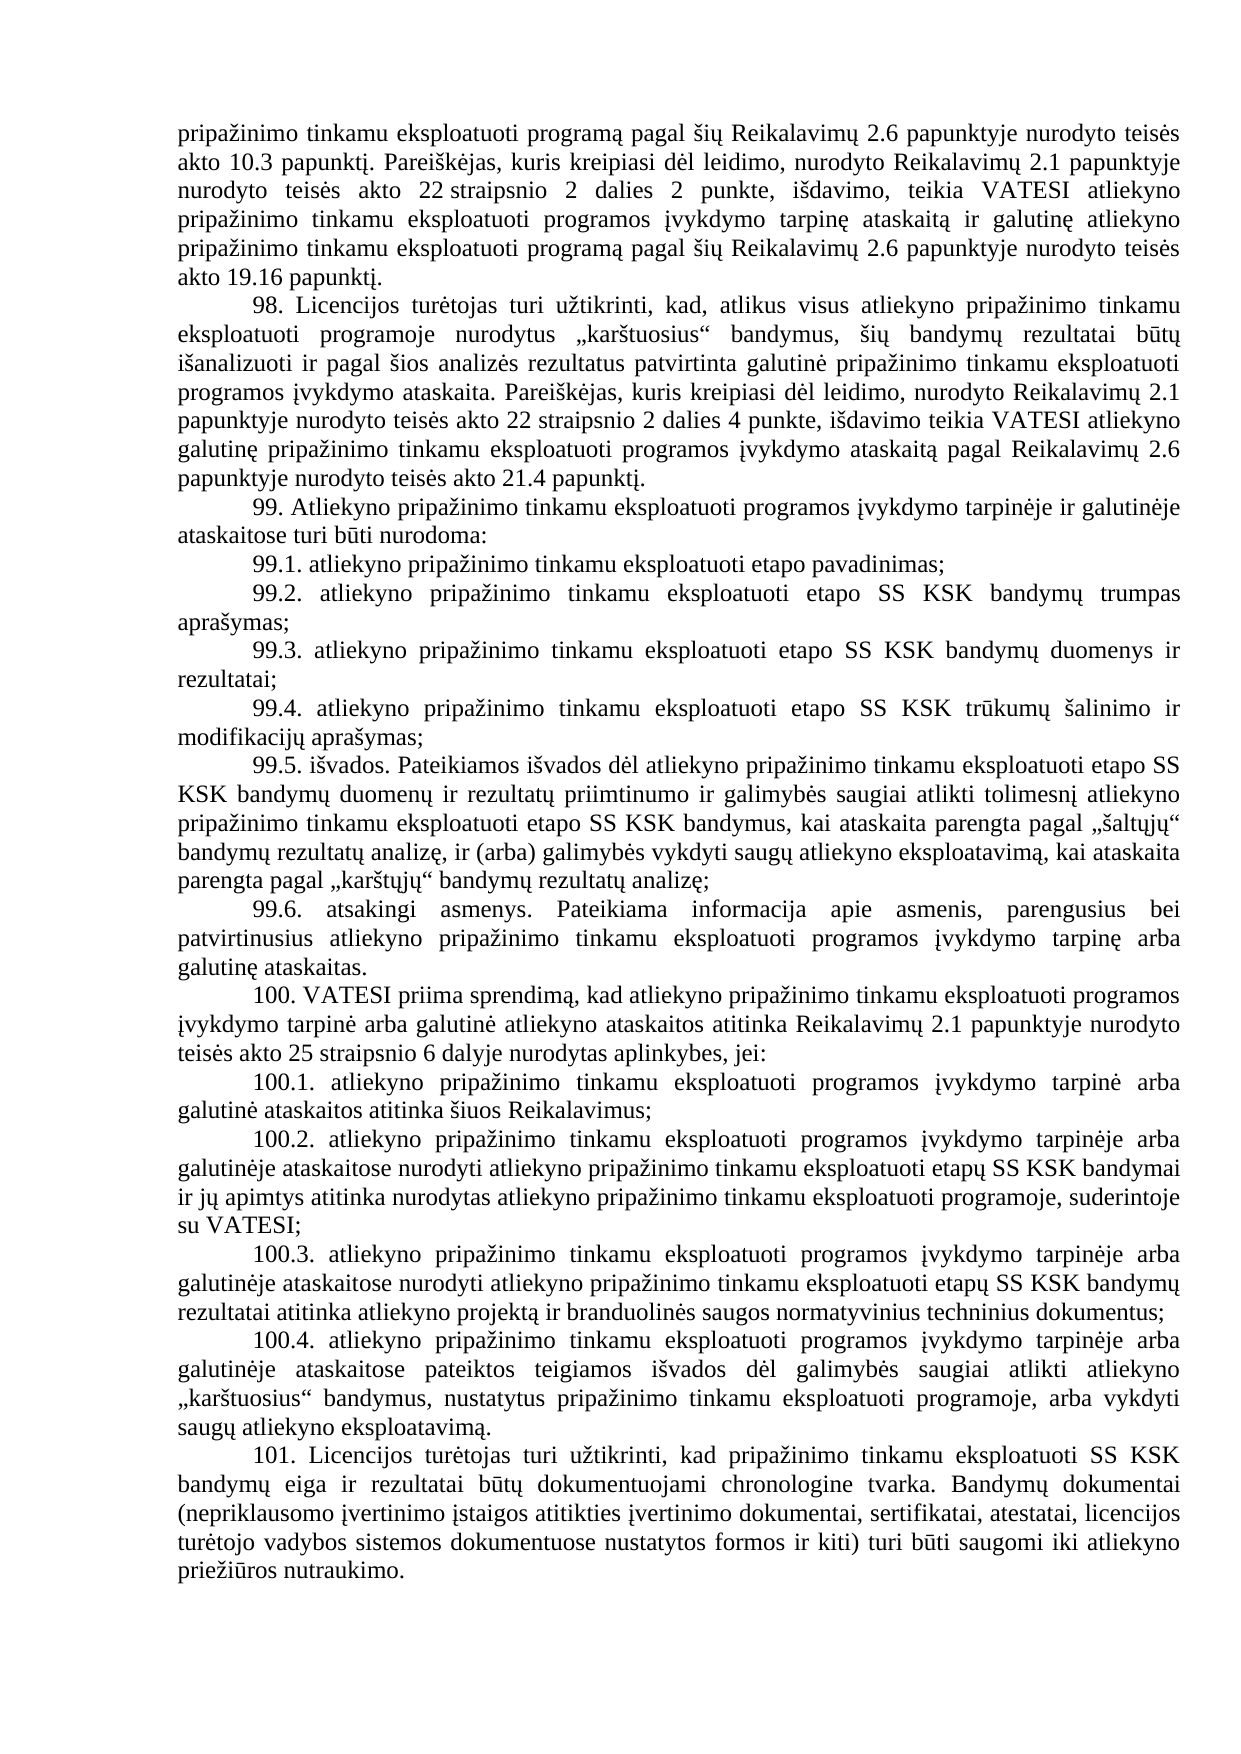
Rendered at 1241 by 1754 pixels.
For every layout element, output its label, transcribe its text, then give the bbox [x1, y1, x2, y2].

text 100. VATESI priima sprendimą, kad atliekyno pripažinimo tinkamu eksploatuoti programos įvykdymo tarpinė arba galutinė atliekyno ataskaitos atitinka Reikalavimų 2.1 papunktyje nurodyto teisės akto 25 straipsnio 6 dalyje nurodytas aplinkybes, jei: [177, 981, 1181, 1067]
text 98. Licencijos turėtojas turi užtikrinti, kad, atlikus visus atliekyno pripažinimo tinkamu eksploatuoti programoje nurodytus „karštuosius“ bandymus, šių bandymų rezultatai būtų išanalizuoti ir pagal šios analizės rezultatus patvirtinta galutinė pripažinimo tinkamu eksploatuoti programos įvykdymo ataskaita. Pareiškėjas, kuris kreipiasi dėl leidimo, nurodyto Reikalavimų 2.1 papunktyje nurodyto teisės akto 22 straipsnio 2 dalies 4 punkte, išdavimo teikia VATESI atliekyno galutinę pripažinimo tinkamu eksploatuoti programos įvykdymo ataskaitą pagal Reikalavimų 2.6 papunktyje nurodyto teisės akto 21.4 papunktį. [177, 291, 1181, 492]
text 100.3. atliekyno pripažinimo tinkamu eksploatuoti programos įvykdymo tarpinėje arba galutinėje ataskaitose nurodyti atliekyno pripažinimo tinkamu eksploatuoti etapų SS KSK bandymų rezultatai atitinka atliekyno projektą ir branduolinės saugos normatyvinius techninius dokumentus; [177, 1239, 1181, 1326]
text 100.2. atliekyno pripažinimo tinkamu eksploatuoti programos įvykdymo tarpinėje arba galutinėje ataskaitose nurodyti atliekyno pripažinimo tinkamu eksploatuoti etapų SS KSK bandymai ir jų apimtys atitinka nurodytas atliekyno pripažinimo tinkamu eksploatuoti programoje, suderintoje su VATESI; [177, 1124, 1181, 1239]
text 99.1. atliekyno pripažinimo tinkamu eksploatuoti etapo pavadinimas; [177, 549, 1181, 578]
text 99. Atliekyno pripažinimo tinkamu eksploatuoti programos įvykdymo tarpinėje ir galutinėje ataskaitose turi būti nurodoma: [177, 492, 1181, 549]
text 100.1. atliekyno pripažinimo tinkamu eksploatuoti programos įvykdymo tarpinė arba galutinė ataskaitos atitinka šiuos Reikalavimus; [177, 1067, 1181, 1124]
text 99.3. atliekyno pripažinimo tinkamu eksploatuoti etapo SS KSK bandymų duomenys ir rezultatai; [177, 636, 1181, 693]
text 99.4. atliekyno pripažinimo tinkamu eksploatuoti etapo SS KSK trūkumų šalinimo ir modifikacijų aprašymas; [177, 693, 1181, 751]
text pripažinimo tinkamu eksploatuoti programą pagal šių Reikalavimų 2.6 papunktyje nurodyto teisės akto 10.3 papunktį. Pareiškėjas, kuris kreipiasi dėl leidimo, nurodyto Reikalavimų 2.1 papunktyje nurodyto teisės akto 22 straipsnio 2 dalies 2 punkte, išdavimo, teikia VATESI atliekyno pripažinimo tinkamu eksploatuoti programos įvykdymo tarpinę ataskaitą ir galutinę atliekyno pripažinimo tinkamu eksploatuoti programą pagal šių Reikalavimų 2.6 papunktyje nurodyto teisės akto 19.16 papunktį. [177, 118, 1181, 291]
text 101. Licencijos turėtojas turi užtikrinti, kad pripažinimo tinkamu eksploatuoti SS KSK bandymų eiga ir rezultatai būtų dokumentuojami chronologine tvarka. Bandymų dokumentai (nepriklausomo įvertinimo įstaigos atitikties įvertinimo dokumentai, sertifikatai, atestatai, licencijos turėtojo vadybos sistemos dokumentuose nustatytos formos ir kiti) turi būti saugomi iki atliekyno priežiūros nutraukimo. [177, 1441, 1181, 1584]
text 99.5. išvados. Pateikiamos išvados dėl atliekyno pripažinimo tinkamu eksploatuoti etapo SS KSK bandymų duomenų ir rezultatų priimtinumo ir galimybės saugiai atlikti tolimesnį atliekyno pripažinimo tinkamu eksploatuoti etapo SS KSK bandymus, kai ataskaita parengta pagal „šaltųjų“ bandymų rezultatų analizę, ir (arba) galimybės vykdyti saugų atliekyno eksploatavimą, kai ataskaita parengta pagal „karštųjų“ bandymų rezultatų analizę; [177, 751, 1181, 894]
text 100.4. atliekyno pripažinimo tinkamu eksploatuoti programos įvykdymo tarpinėje arba galutinėje ataskaitose pateiktos teigiamos išvados dėl galimybės saugiai atlikti atliekyno „karštuosius“ bandymus, nustatytus pripažinimo tinkamu eksploatuoti programoje, arba vykdyti saugų atliekyno eksploatavimą. [177, 1326, 1181, 1441]
text 99.2. atliekyno pripažinimo tinkamu eksploatuoti etapo SS KSK bandymų trumpas aprašymas; [177, 578, 1181, 636]
text 99.6. atsakingi asmenys. Pateikiama informacija apie asmenis, parengusius bei patvirtinusius atliekyno pripažinimo tinkamu eksploatuoti programos įvykdymo tarpinę arba galutinę ataskaitas. [177, 894, 1181, 981]
